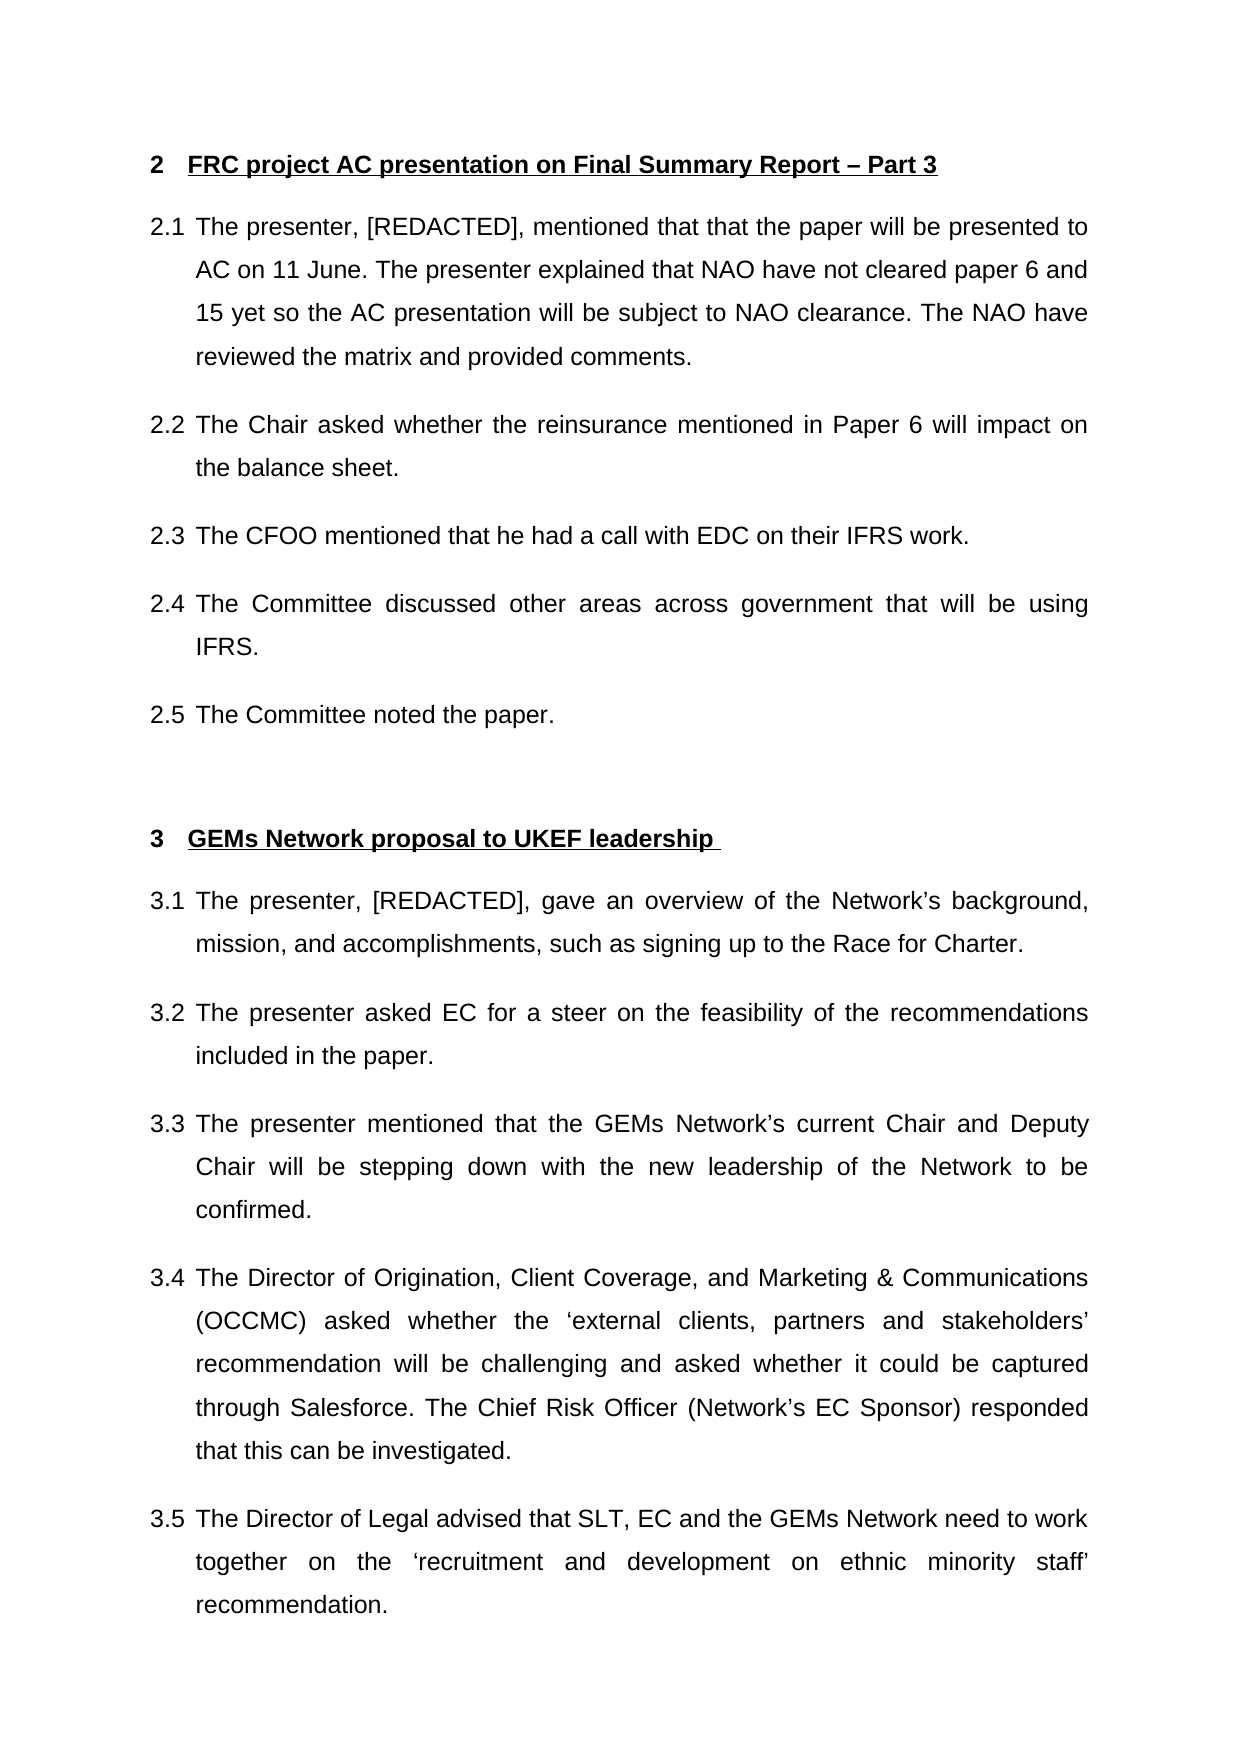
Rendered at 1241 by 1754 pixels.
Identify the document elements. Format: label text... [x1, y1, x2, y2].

list FRC project AC presentation on Final Summary Report – Part 3 [150, 150, 1090, 179]
list The presenter, [REDACTED], mentioned that that the paper will be presented to AC on 11 June. The presenter explained that NAO have not cleared paper 6 and 15 yet so the AC presentation will be subject to NAO clearance. The NAO have reviewed the matrix and provided comments. [150, 212, 1090, 370]
list The CFOO mentioned that he had a call with EDC on their IFRS work. [150, 521, 1090, 550]
list The presenter asked EC for a steer on the feasibility of the recommendations included in the paper. [150, 997, 1090, 1069]
list The presenter, [REDACTED], gave an overview of the Network’s background, mission, and accomplishments, such as signing up to the Race for Charter. [150, 886, 1090, 958]
list The Director of Legal advised that SLT, EC and the GEMs Network need to work together on the ‘recruitment and development on ethnic minority staff’ recommendation. [150, 1504, 1090, 1619]
list GEMs Network proposal to UKEF leadership [150, 824, 1090, 853]
list The Committee discussed other areas across government that will be using IFRS. [150, 589, 1090, 661]
list The Committee noted the paper. [150, 700, 1090, 729]
list The Director of Origination, Client Coverage, and Marketing & Communications (OCCMC) asked whether the ‘external clients, partners and stakeholders’ recommendation will be challenging and asked whether it could be captured through Salesforce. The Chief Risk Officer (Network’s EC Sponsor) responded that this can be investigated. [150, 1263, 1090, 1464]
list The Chair asked whether the reinsurance mentioned in Paper 6 will impact on the balance sheet. [150, 410, 1090, 482]
list The presenter mentioned that the GEMs Network’s current Chair and Deputy Chair will be stepping down with the new leadership of the Network to be confirmed. [150, 1109, 1090, 1224]
